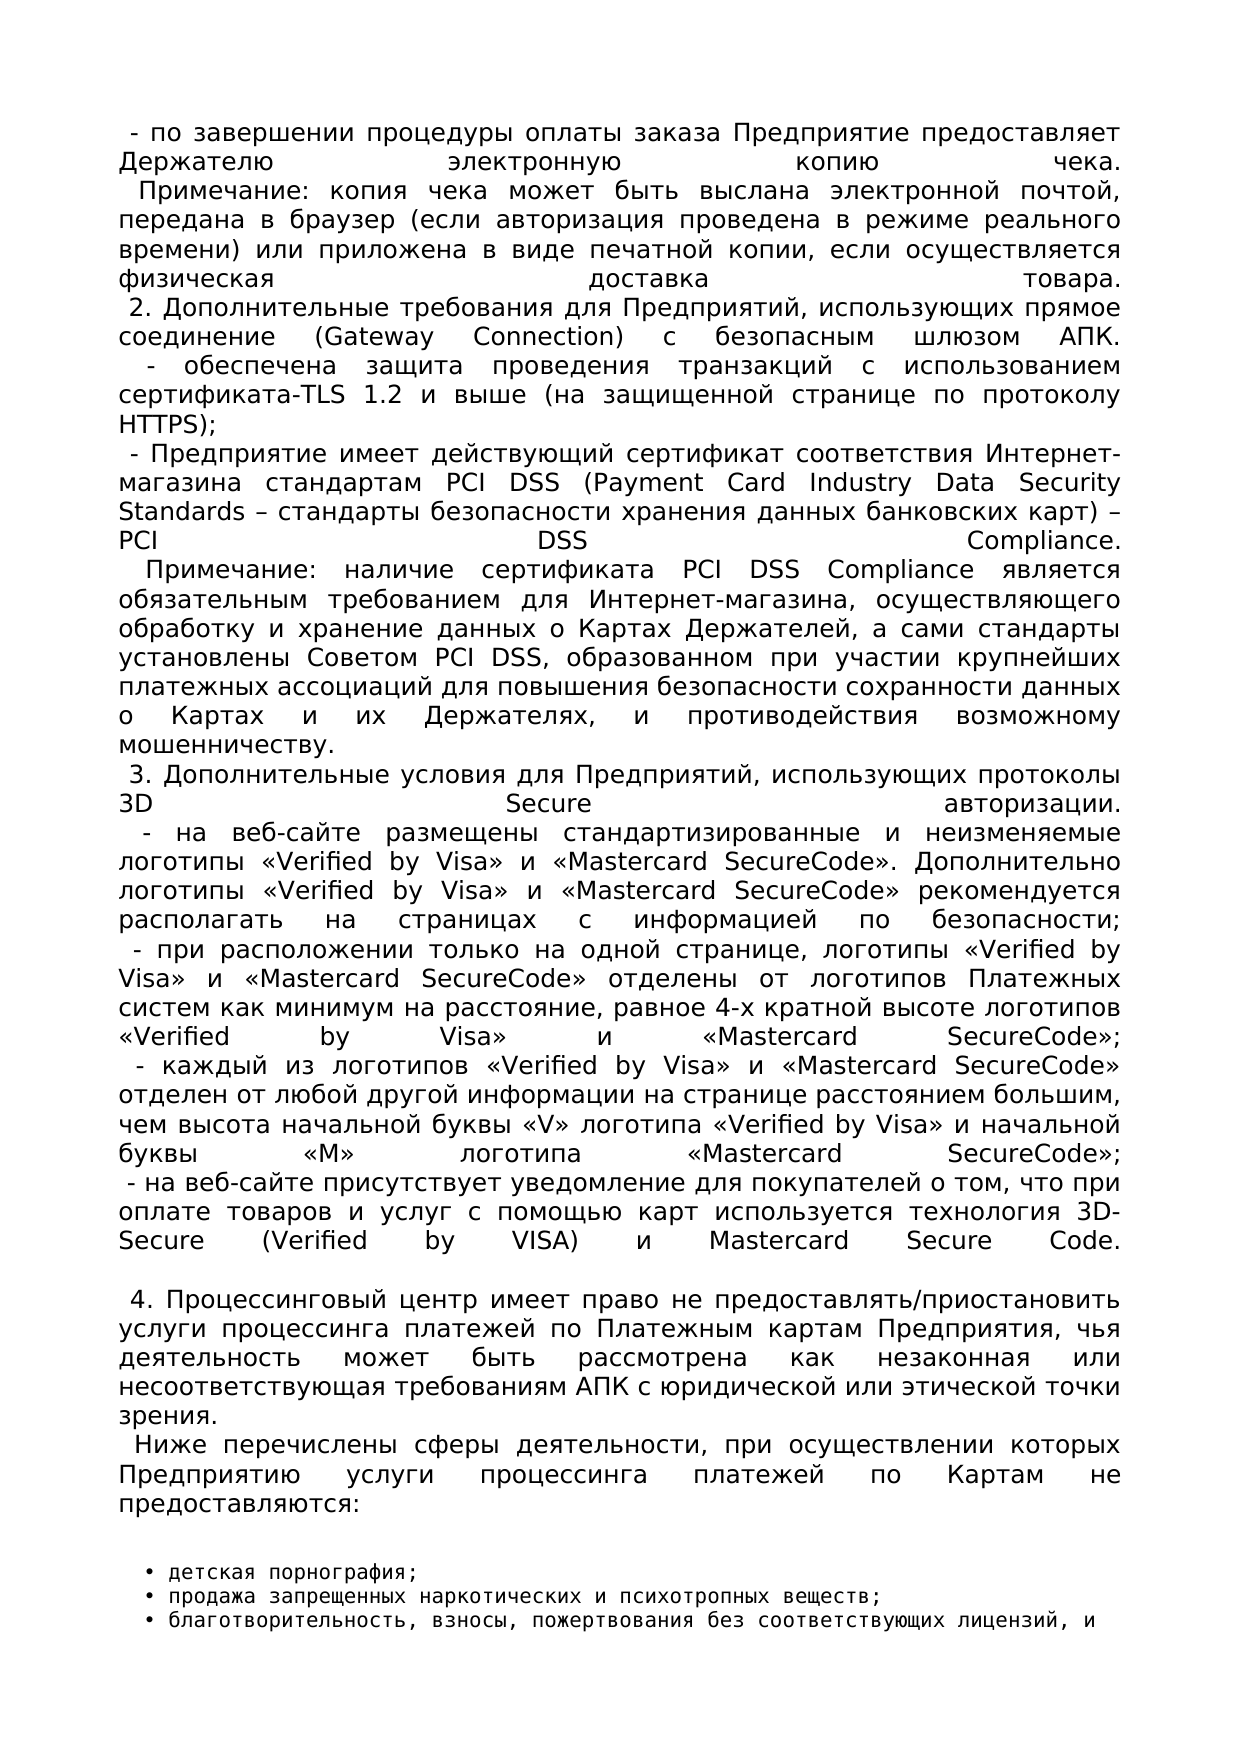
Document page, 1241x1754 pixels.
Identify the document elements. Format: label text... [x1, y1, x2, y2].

text • детская порнография; • продажа запрещенных наркотических и психотропных веществ; • благотворительность, взносы, пожертвования без соответствующих лицензий, и [118, 1560, 1122, 1633]
text - по завершении процедуры оплаты заказа Предприятие предоставляет Держателю электронную копию чека. Примечание: копия чека может быть выслана электронной почтой, передана в браузер (если авторизация проведена в режиме реального времени) или приложена в виде печатной копии, если осуществляется физическая доставка товара. 2. Дополнительные требования для Предприятий, использующих прямое соединение (Gateway Сonnection) с безопасным шлюзом АПК. - обеспечена защита проведения транзакций с использованием сертификата-TLS 1.2 и выше (на защищенной странице по протоколу HTTPS); - Предприятие имеет действующий сертификат соответствия Интернет-магазина стандартам PCI DSS (Payment Card Industry Data Security Standards – стандарты безопасности хранения данных банковских карт) – PCI DSS Compliance. Примечание: наличие сертификата PCI DSS Compliance является обязательным требованием для Интернет-магазина, осуществляющего обработку и хранение данных о Картах Держателей, а сами стандарты установлены Советом PCI DSS, образованном при участии крупнейших платежных ассоциаций для повышения безопасности сохранности данных о Картах и их Держателях, и противодействия возможному мошенничеству. 3. Дополнительные условия для Предприятий, использующих протоколы 3D Secure авторизации. - на веб-сайте размещены стандартизированные и неизменяемые логотипы «Verified by Visa» и «Mastercard SecureCode». Дополнительно логотипы «Verified by Visa» и «Mastercard SecureCode» рекомендуется располагать на страницах с информацией по безопасности; - при расположении только на одной странице, логотипы «Verified by Visa» и «Mastercard SecureCode» отделены от логотипов Платежных систем как минимум на расстояние, равное 4-х кратной высоте логотипов «Verified by Visa» и «Mastercard SecureCode»; - каждый из логотипов «Verified by Visa» и «Mastercard SecureCode» отделен от любой другой информации на странице расстоянием большим, чем высота начальной буквы «V» логотипа «Verified by Visa» и начальной буквы «M» логотипа «Mastercard SecureCode»; - на веб-сайте присутствует уведомление для покупателей о том, что при оплате товаров и услуг с помощью карт используется технология 3D-Secure (Verified by VISA) и Mastercard Secure Code. 4. Процессинговый центр имеет право не предоставлять/приостановить услуги процессинга платежей по Платежным картам Предприятия, чья деятельность может быть рассмотрена как незаконная или несоответствующая требованиям АПК с юридической или этической точки зрения. Ниже перечислены сферы деятельности, при осуществлении которых Предприятию услуги процессинга платежей по Картам не предоставляются: [118, 118, 1122, 1547]
